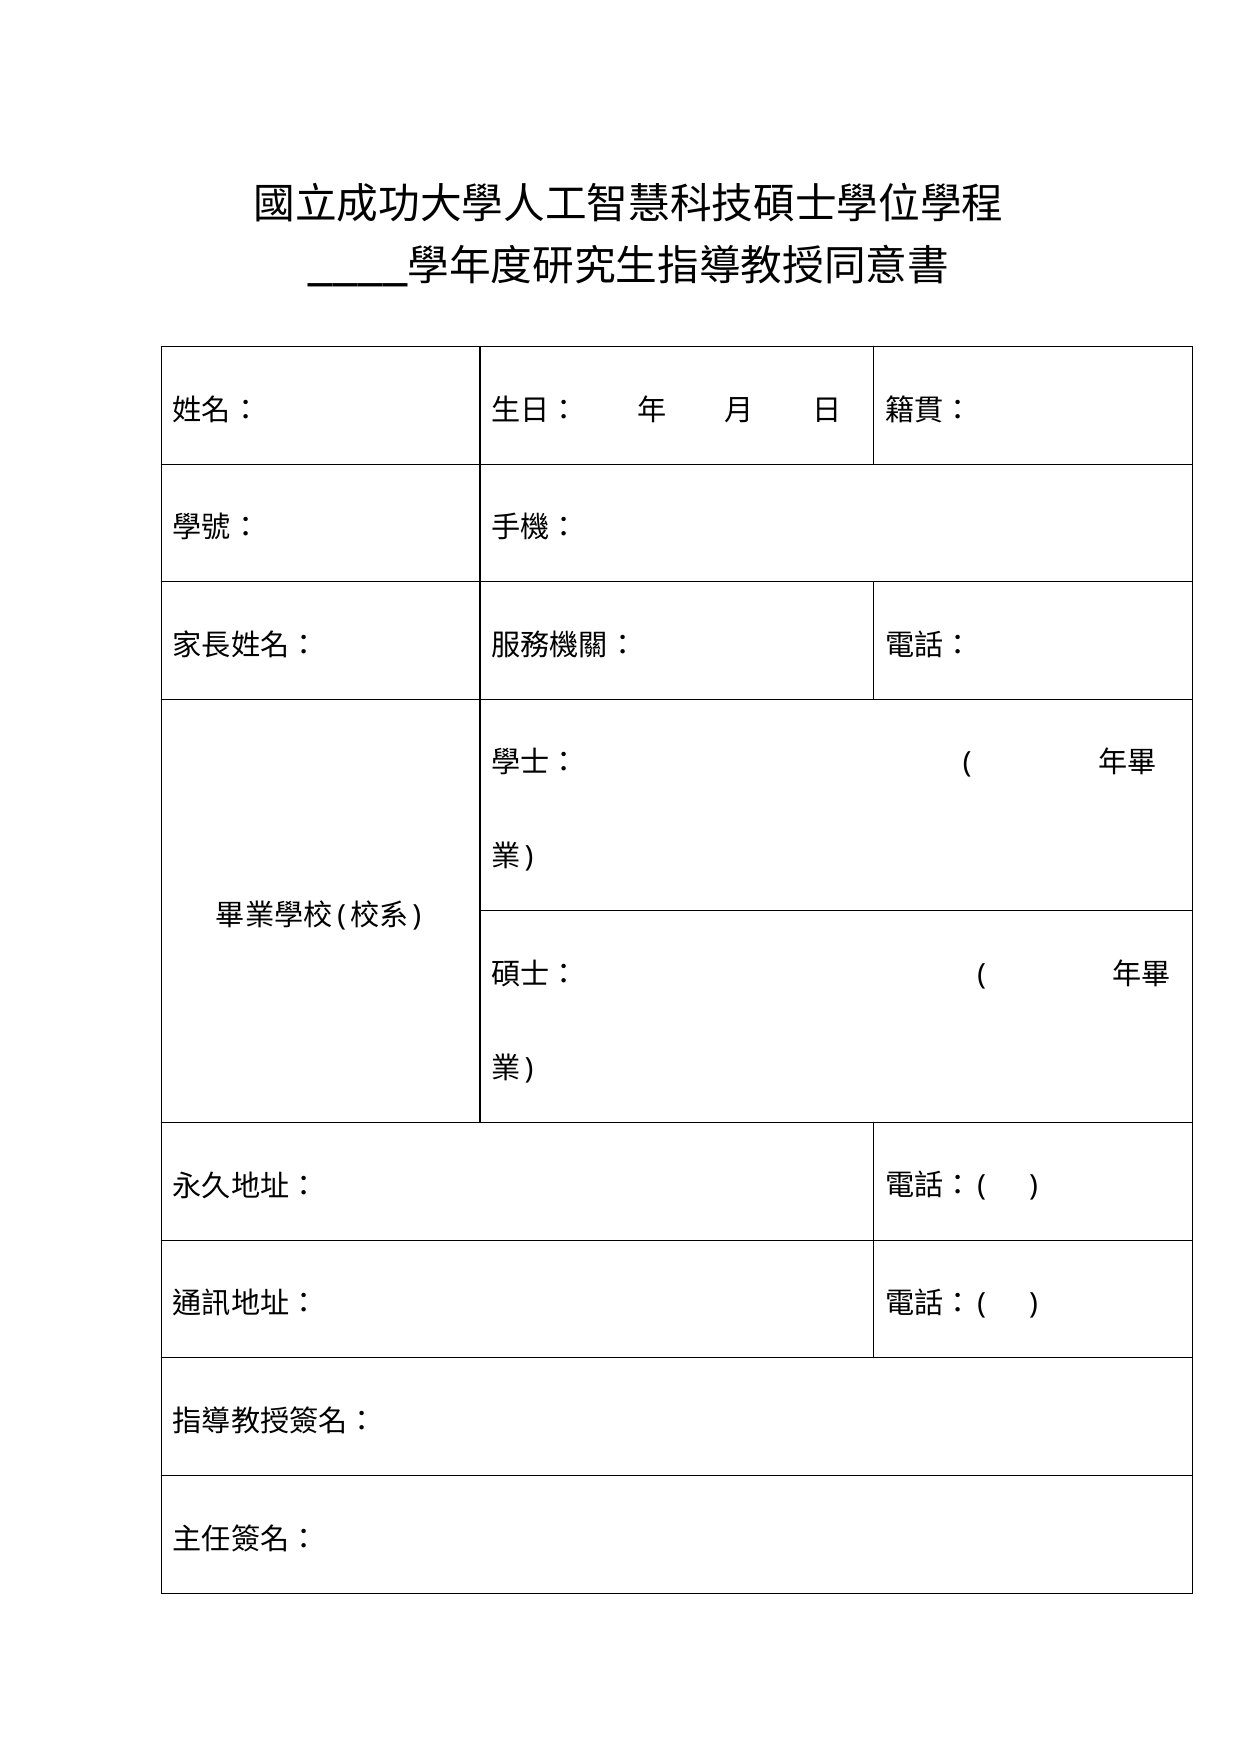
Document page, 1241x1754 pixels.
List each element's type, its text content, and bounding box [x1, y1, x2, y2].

text ____學年度研究生指導教授同意書 [112, 221, 1144, 283]
table_cell 電話：( ) [874, 1241, 1192, 1357]
table_cell 永久地址： [162, 1123, 873, 1239]
table_cell 學士： ( 年畢業) [481, 700, 1192, 910]
text 國立成功大學人工智慧科技碩士學位學程 [112, 158, 1144, 221]
table_cell 學號： [162, 465, 479, 581]
table_header 籍貫： [874, 347, 1192, 463]
table_cell 服務機關： [481, 582, 873, 699]
table_cell 電話：( ) [874, 1123, 1192, 1239]
table_cell 畢業學校(校系) [162, 700, 479, 1122]
table_header 姓名： [162, 347, 479, 463]
table_cell 主任簽名： [162, 1476, 1192, 1593]
table_cell 碩士： ( 年畢業) [481, 911, 1192, 1122]
table_cell 家長姓名： [162, 582, 479, 699]
table_cell 電話： [874, 582, 1192, 699]
table_cell 手機： [481, 465, 1192, 581]
table_header 生日： 年 月 日 [481, 347, 873, 463]
table_cell 通訊地址： [162, 1241, 873, 1357]
table_cell 指導教授簽名： [162, 1358, 1192, 1475]
